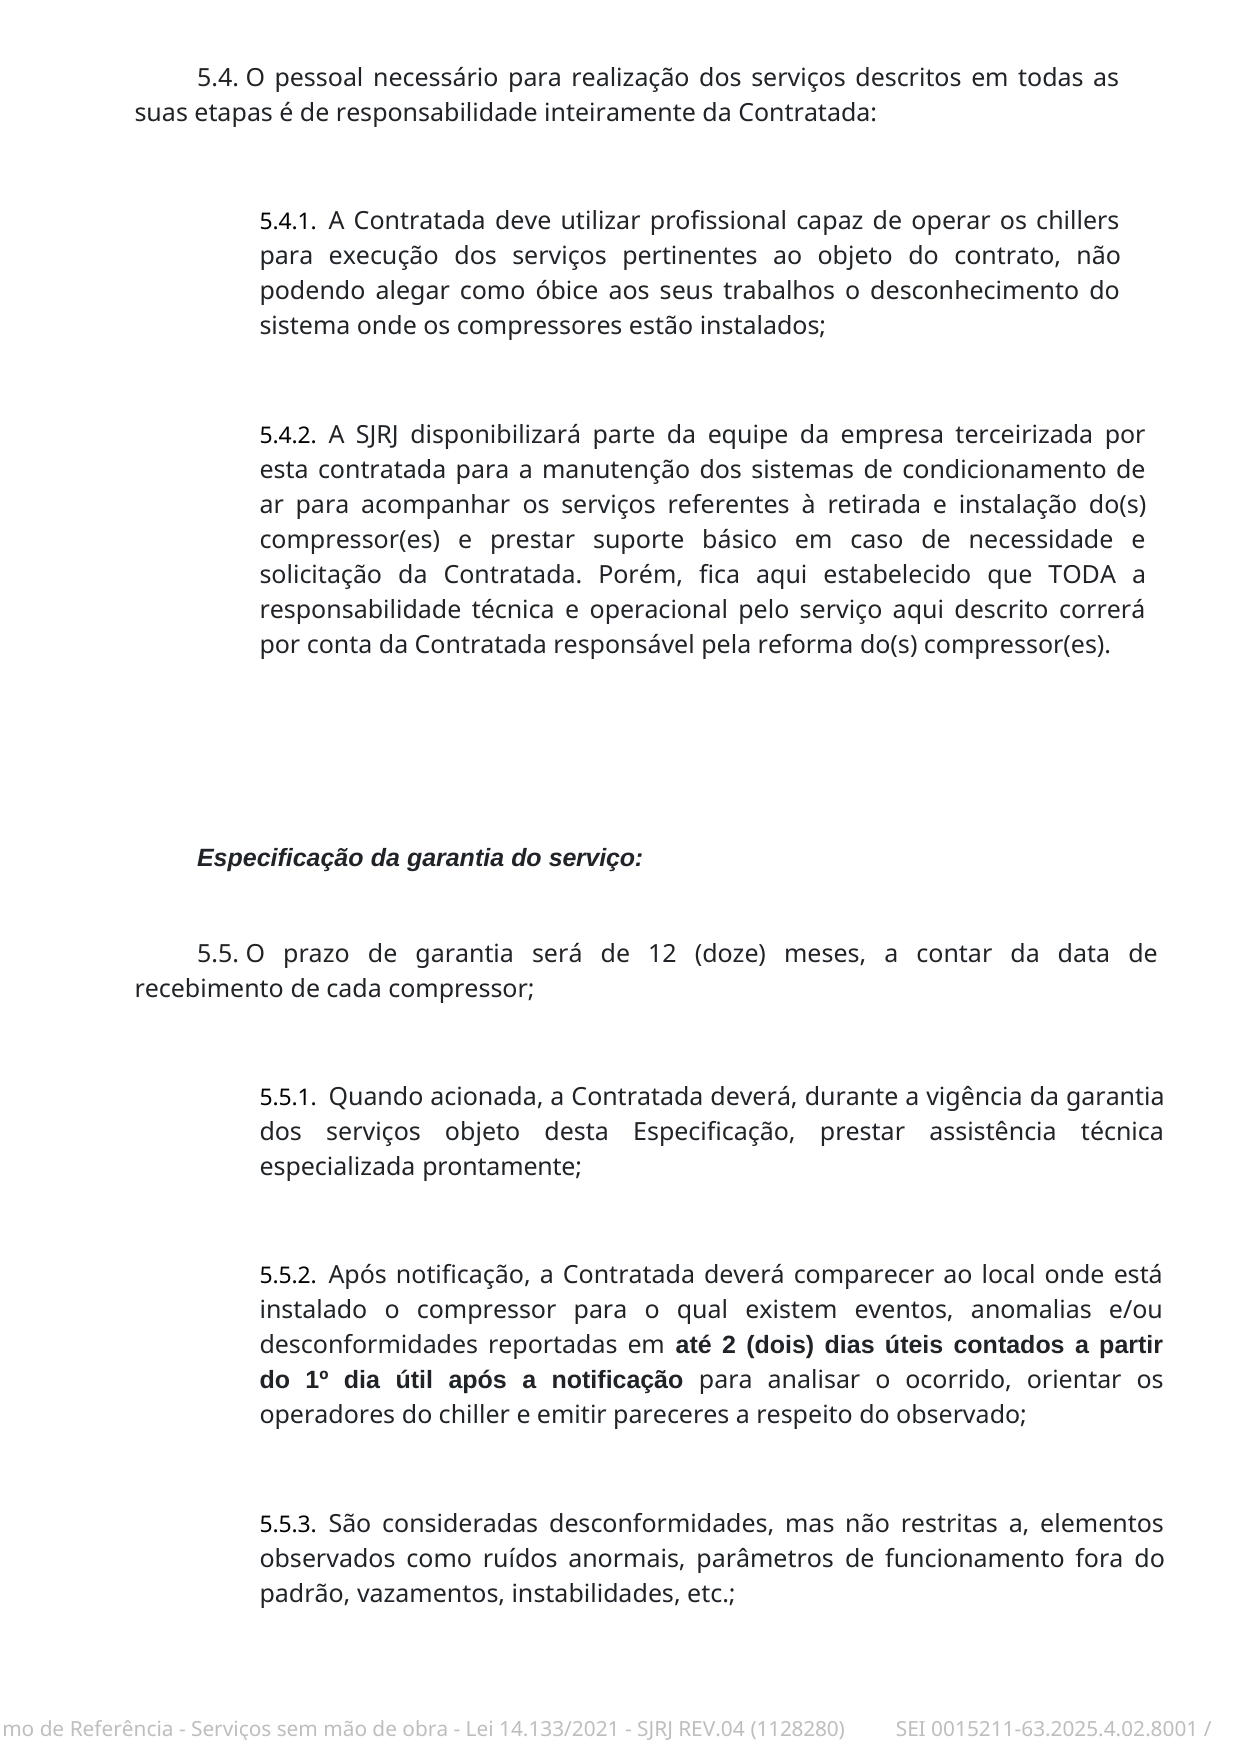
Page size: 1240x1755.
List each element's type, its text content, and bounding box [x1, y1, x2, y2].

list A SJRJ disponibilizará parte da equipe da empresa terceirizada por esta contratada para a manutenção dos sistemas de condicionamento de ar para acompanhar os serviços referentes à retirada e instalação do(s) compressor(es) e prestar suporte básico em caso de necessidade e solicitação da Contratada. Porém, fica aqui estabelecido que TODA a responsabilidade técnica e operacional pelo serviço aqui descrito correrá por conta da Contratada responsável pela reforma do(s) compressor(es). [259, 417, 1147, 661]
list Quando acionada, a Contratada deverá, durante a vigência da garantia dos serviços objeto desta Especificação, prestar assistência técnica especializada prontamente; [259, 1079, 1165, 1183]
list Após notificação, a Contratada deverá comparecer ao local onde está instalado o compressor para o qual existem eventos, anomalias e/ou desconformidades reportadas em até 2 (dois) dias úteis contados a partir do 1º dia útil após a notificação para analisar o ocorrido, orientar os operadores do chiller e emitir pareceres a respeito do observado; [259, 1257, 1164, 1431]
list São consideradas desconformidades, mas não restritas a, elementos observados como ruídos anormais, parâmetros de funcionamento fora do padrão, vazamentos, instabilidades, etc.; [259, 1506, 1165, 1610]
subtitle Especificação da garantia do serviço: [197, 843, 1181, 871]
list O pessoal necessário para realização dos serviços descritos em todas as suas etapas é de responsabilidade inteiramente da Contratada: [134, 60, 1119, 129]
list O prazo de garantia será de 12 (doze) meses, a contar da data de recebimento de cada compressor; [134, 935, 1158, 1004]
list A Contratada deve utilizar profissional capaz de operar os chillers para execução dos serviços pertinentes ao objeto do contrato, não podendo alegar como óbice aos seus trabalhos o desconhecimento do sistema onde os compressores estão instalados; [259, 203, 1121, 342]
